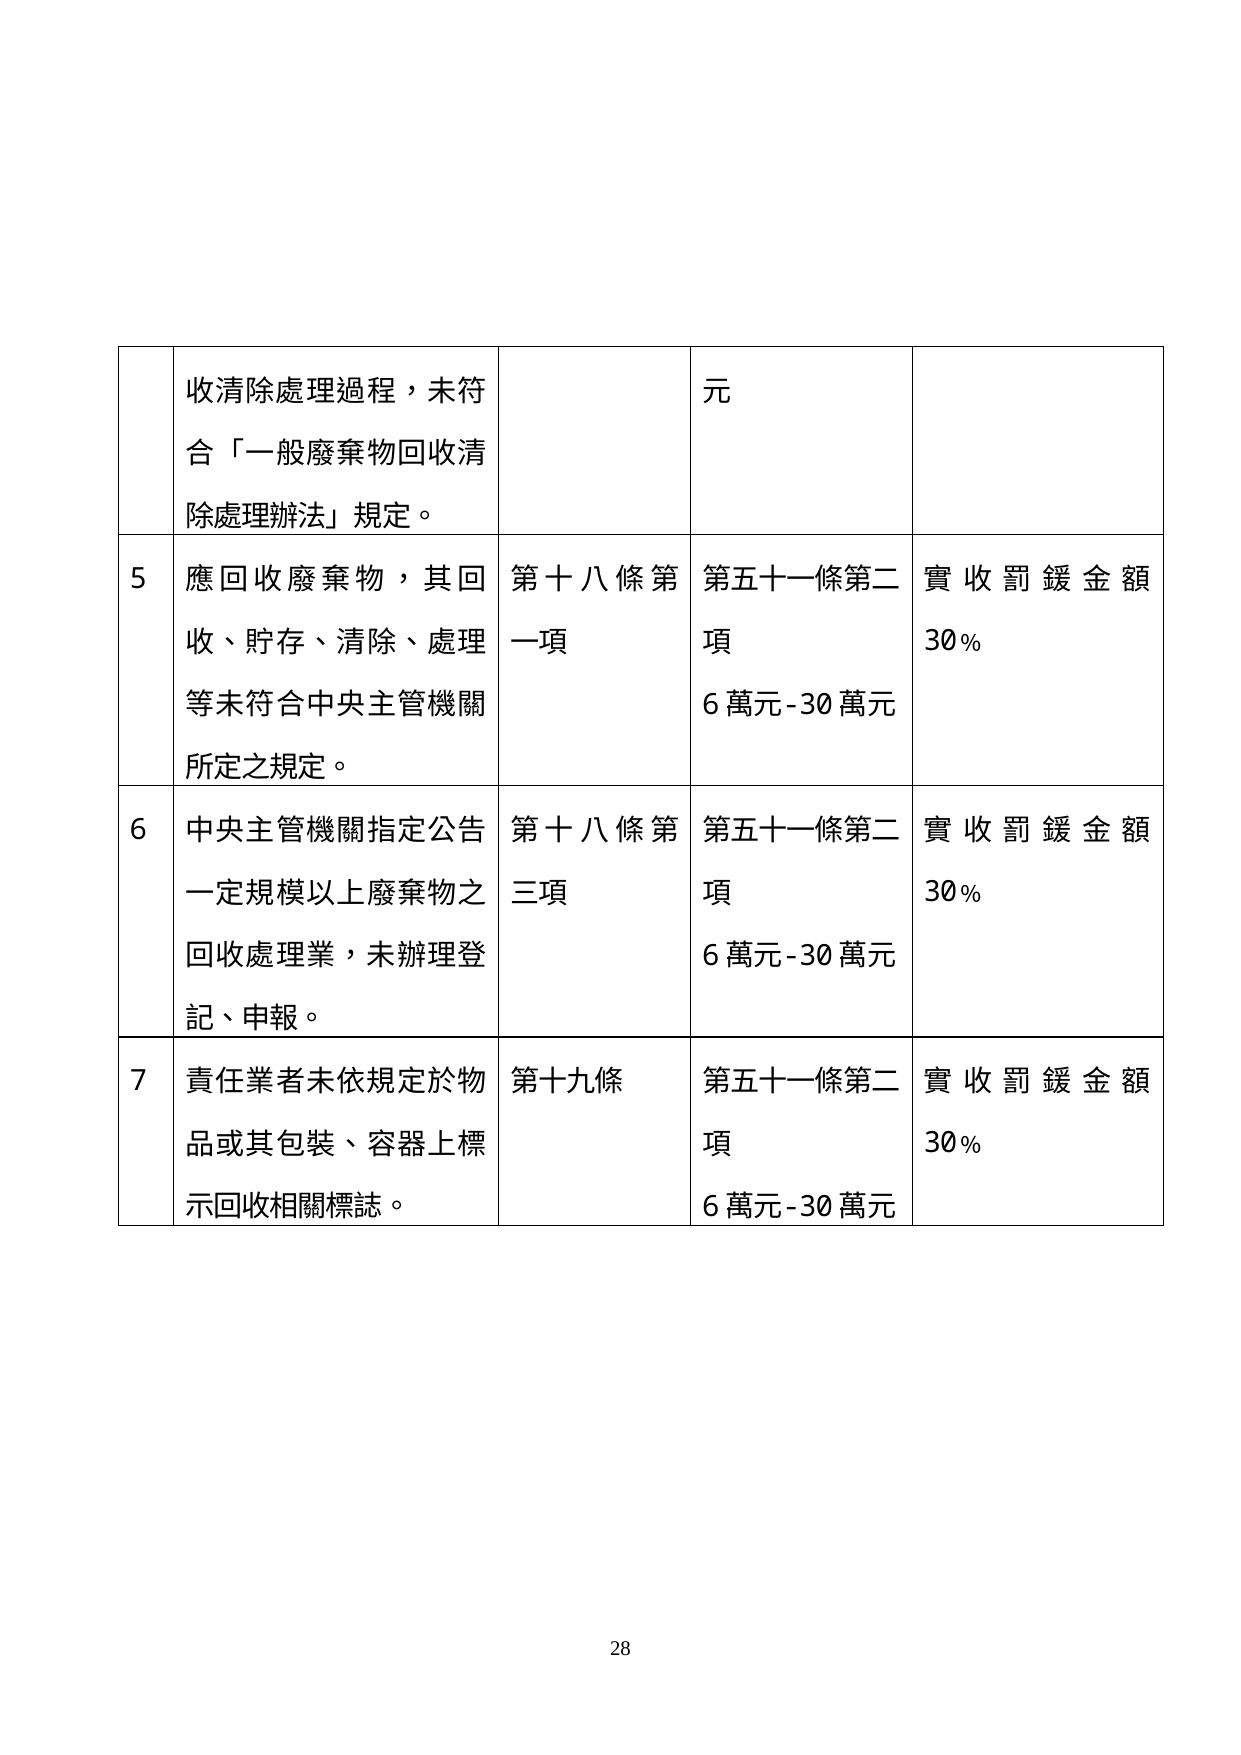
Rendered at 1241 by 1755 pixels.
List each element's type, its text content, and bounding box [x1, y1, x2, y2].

table_cell 實收罰鍰金額30﹪ [913, 786, 1163, 1036]
table_cell 實收罰鍰金額30﹪ [913, 535, 1163, 785]
table_cell 第十八條第一項 [499, 535, 690, 785]
table_cell 元 [691, 347, 912, 534]
table_cell 第五十一條第二項 6萬元-30萬元 [691, 786, 912, 1036]
table_cell 實收罰鍰金額30﹪ [913, 1038, 1163, 1225]
table_cell 應回收廢棄物，其回收、貯存、清除、處理等未符合中央主管機關所定之規定。 [174, 535, 498, 785]
table_cell 責任業者未依規定於物品或其包裝、容器上標示回收相關標誌。 [174, 1038, 498, 1225]
table_cell [119, 347, 173, 534]
table_cell 7 [119, 1038, 173, 1225]
table_cell 第五十一條第二項 6萬元-30萬元 [691, 535, 912, 785]
table_cell [913, 347, 1163, 534]
table_cell 第十九條 [499, 1038, 690, 1225]
table_cell 中央主管機關指定公告一定規模以上廢棄物之回收處理業，未辦理登記、申報。 [174, 786, 498, 1036]
table_cell 6 [119, 786, 173, 1036]
table_cell 第五十一條第二項 6萬元-30萬元 [691, 1038, 912, 1225]
table_cell 第十八條第三項 [499, 786, 690, 1036]
table_cell [499, 347, 690, 534]
table_cell 收清除處理過程，未符合「一般廢棄物回收清除處理辦法」規定。 [174, 347, 498, 534]
table_cell 5 [119, 535, 173, 785]
